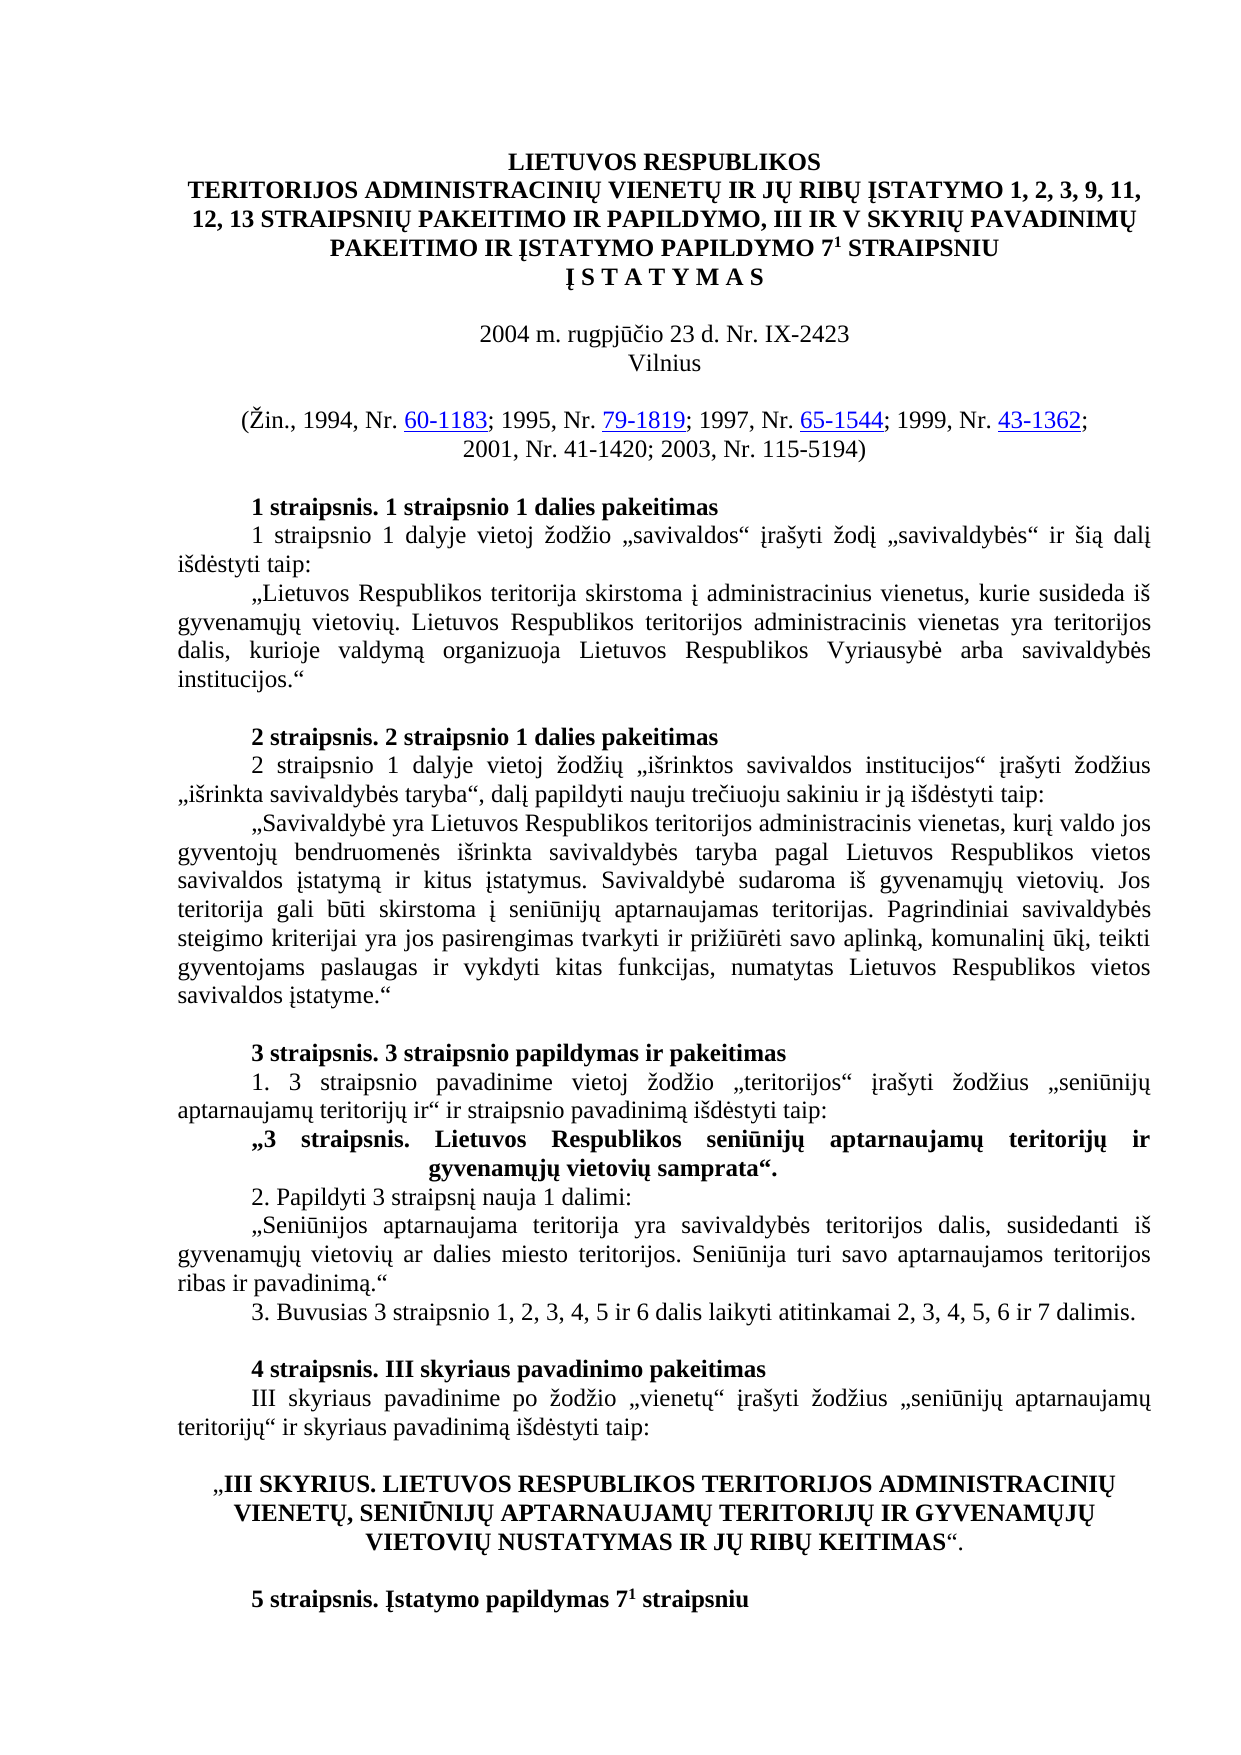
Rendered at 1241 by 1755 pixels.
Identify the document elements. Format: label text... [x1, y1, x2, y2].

text 2. Papildyti 3 straipsnį nauja 1 dalimi: [177, 1182, 1152, 1211]
text 1 straipsnio 1 dalyje vietoj žodžio „savivaldos“ įrašyti žodį „savivaldybės“ ir šią dalį išdėstyti taip: [177, 521, 1152, 578]
text 3 straipsnis. 3 straipsnio papildymas ir pakeitimas [177, 1038, 1152, 1067]
text 1. 3 straipsnio pavadinime vietoj žodžio „teritorijos“ įrašyti žodžius „seniūnijų aptarnaujamų teritorijų ir“ ir straipsnio pavadinimą išdėstyti taip: [177, 1067, 1152, 1124]
text 3. Buvusias 3 straipsnio 1, 2, 3, 4, 5 ir 6 dalis laikyti atitinkamai 2, 3, 4, 5, 6 ir 7 dalimis. [177, 1297, 1152, 1326]
text „Savivaldybė yra Lietuvos Respublikos teritorijos administracinis vienetas, kurį valdo jos gyventojų bendruomenės išrinkta savivaldybės taryba pagal Lietuvos Respublikos vietos savivaldos įstatymą ir kitus įstatymus. Savivaldybė sudaroma iš gyvenamųjų vietovių. Jos teritorija gali būti skirstoma į seniūnijų aptarnaujamas teritorijas. Pagrindiniai savivaldybės steigimo kriterijai yra jos pasirengimas tvarkyti ir prižiūrėti savo aplinką, komunalinį ūkį, teikti gyventojams paslaugas ir vykdyti kitas funkcijas, numatytas Lietuvos Respublikos vietos savivaldos įstatyme.“ [177, 808, 1152, 1009]
text LIETUVOS RESPUBLIKOS [177, 147, 1152, 176]
text „Seniūnijos aptarnaujama teritorija yra savivaldybės teritorijos dalis, susidedanti iš gyvenamųjų vietovių ar dalies miesto teritorijos. Seniūnija turi savo aptarnaujamos teritorijos ribas ir pavadinimą.“ [177, 1211, 1152, 1297]
text 5 straipsnis. Įstatymo papildymas 71 straipsniu [177, 1584, 1152, 1613]
text 2 straipsnio 1 dalyje vietoj žodžių „išrinktos savivaldos institucijos“ įrašyti žodžius „išrinkta savivaldybės taryba“, dalį papildyti nauju trečiuoju sakiniu ir ją išdėstyti taip: [177, 751, 1152, 808]
text 2 straipsnis. 2 straipsnio 1 dalies pakeitimas [177, 722, 1152, 751]
text „Lietuvos Respublikos teritorija skirstoma į administracinius vienetus, kurie susideda iš gyvenamųjų vietovių. Lietuvos Respublikos teritorijos administracinis vienetas yra teritorijos dalis, kurioje valdymą organizuoja Lietuvos Respublikos Vyriausybė arba savivaldybės institucijos.“ [177, 578, 1152, 693]
text TERITORIJOS ADMINISTRACINIŲ VIENETŲ IR JŲ RIBŲ ĮSTATYMO 1, 2, 3, 9, 11, 12, 13 STRAIPSNIŲ PAKEITIMO IR PAPILDYMO, III IR V SKYRIŲ PAVADINIMŲ PAKEITIMO IR ĮSTATYMO PAPILDYMO 71 STRAIPSNIU [177, 176, 1152, 262]
text 4 straipsnis. III skyriaus pavadinimo pakeitimas [177, 1354, 1152, 1383]
text 2004 m. rugpjūčio 23 d. Nr. IX-2423 [177, 319, 1152, 348]
text III skyriaus pavadinime po žodžio „vienetų“ įrašyti žodžius „seniūnijų aptarnaujamų teritorijų“ ir skyriaus pavadinimą išdėstyti taip: [177, 1383, 1152, 1441]
text 2001, Nr. 41-1420; 2003, Nr. 115-5194) [177, 434, 1152, 463]
text (Žin., 1994, Nr. 60-1183; 1995, Nr. 79-1819; 1997, Nr. 65-1544; 1999, Nr. 43-1362; [177, 406, 1152, 434]
text 1 straipsnis. 1 straipsnio 1 dalies pakeitimas [177, 492, 1152, 521]
text Vilnius [177, 348, 1152, 377]
text Į S T A T Y M A S [177, 262, 1152, 291]
text „3 straipsnis. Lietuvos Respublikos seniūnijų aptarnaujamų teritorijų ir gyvenamųjų vietovių samprata“. [251, 1124, 1152, 1182]
text „III SKYRIUS. LIETUVOS RESPUBLIKOS TERITORIJOS ADMINISTRACINIŲ VIENETŲ, SENIŪNIJŲ APTARNAUJAMŲ TERITORIJŲ IR GYVENAMŲJŲ VIETOVIŲ NUSTATYMAS IR JŲ RIBŲ KEITIMAS“. [177, 1469, 1152, 1556]
